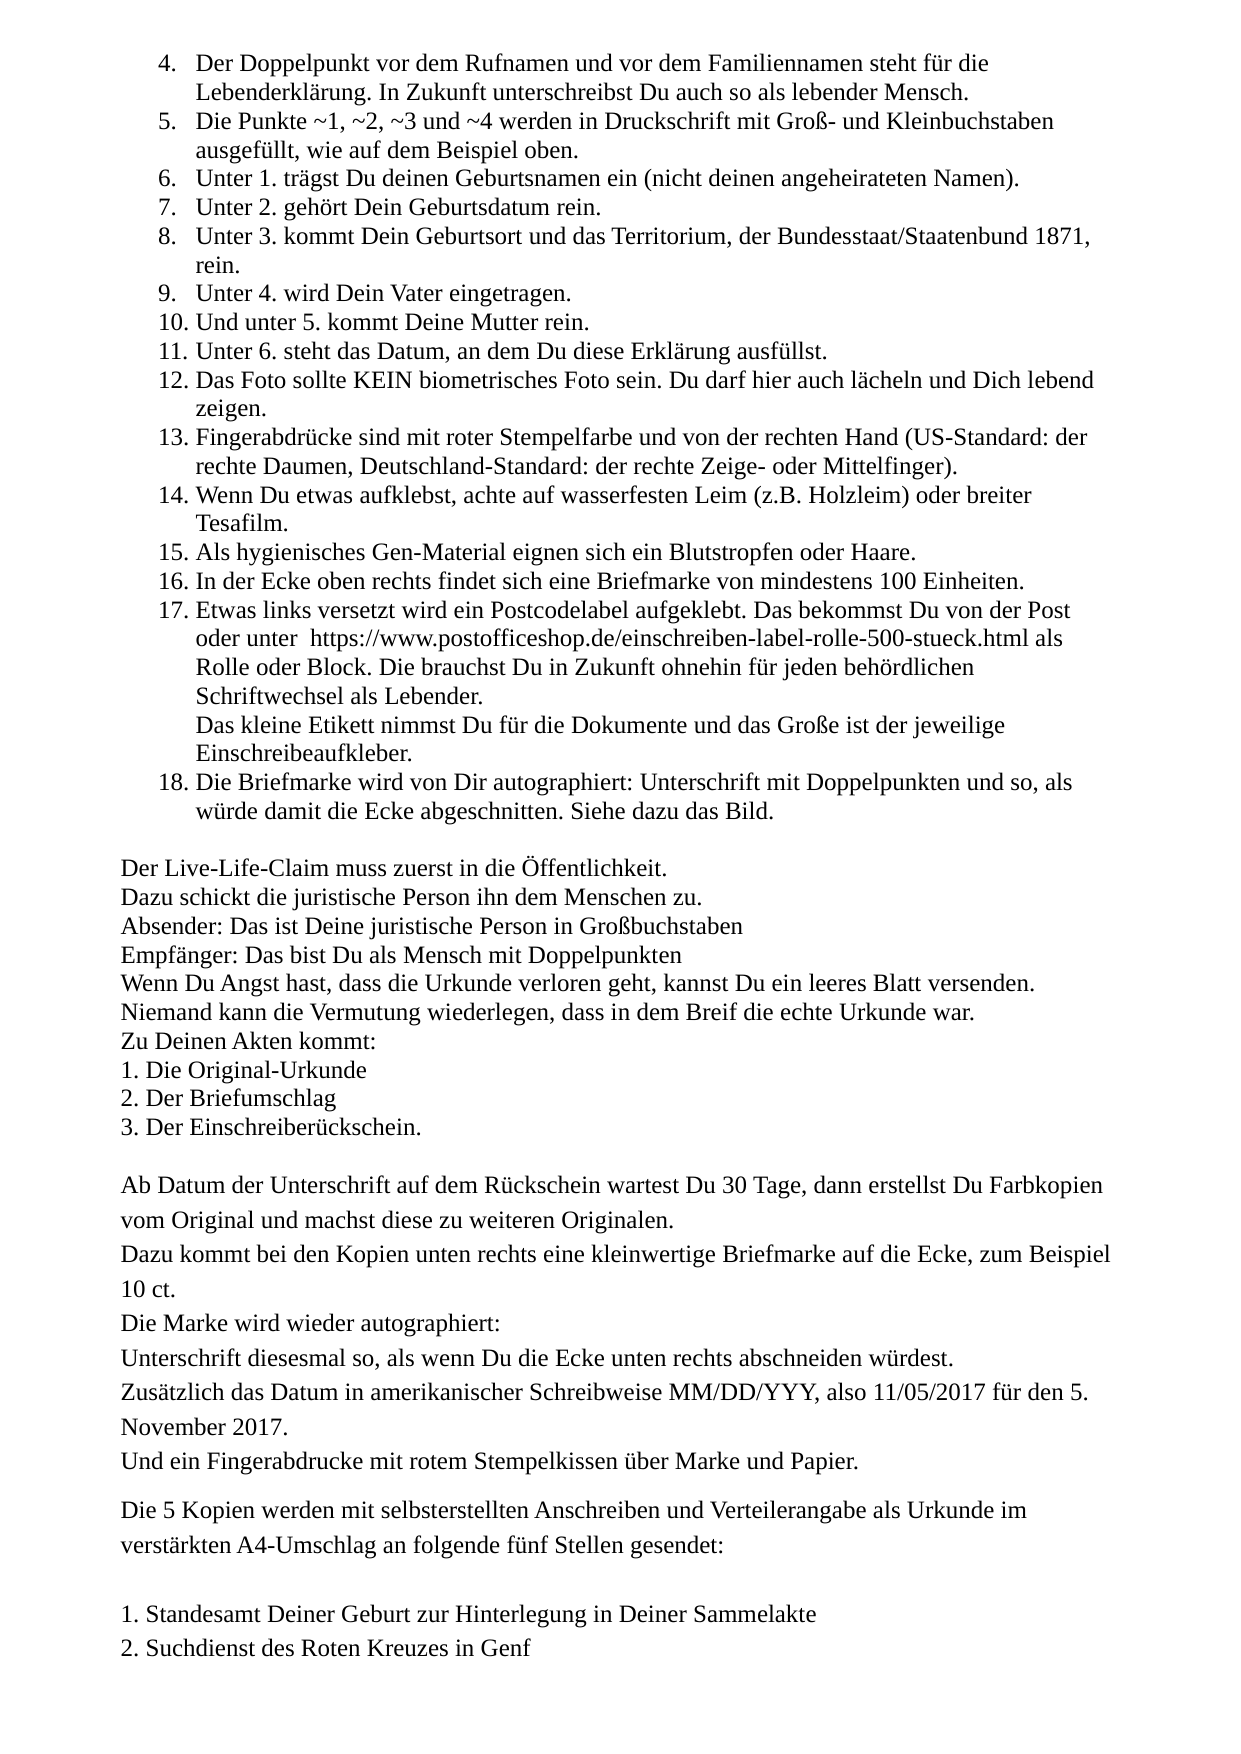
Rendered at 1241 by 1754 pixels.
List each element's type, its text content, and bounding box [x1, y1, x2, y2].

list Unter 2. gehört Dein Geburtsdatum rein. [158, 192, 1121, 221]
list Unter 3. kommt Dein Geburtsort und das Territorium, der Bundesstaat/Staatenbund 1871, rein. [158, 221, 1121, 278]
list Als hygienisches Gen-Material eignen sich ein Blutstropfen oder Haare. [158, 537, 1121, 566]
list In der Ecke oben rechts findet sich eine Briefmarke von mindestens 100 Einheiten. [158, 566, 1121, 595]
list Die Briefmarke wird von Dir autographiert: Unterschrift mit Doppelpunkten und so, als würde damit die Ecke abgeschnitten. Siehe dazu das Bild. [158, 767, 1121, 825]
list Der Doppelpunkt vor dem Rufnamen und vor dem Familiennamen steht für die Lebenderklärung. In Zukunft unterschreibst Du auch so als lebender Mensch. [158, 48, 1121, 106]
list Wenn Du etwas aufklebst, achte auf wasserfesten Leim (z.B. Holzleim) oder breiter Tesafilm. [158, 480, 1121, 537]
list Die Punkte ~1, ~2, ~3 und ~4 werden in Druckschrift mit Groß- und Kleinbuchstaben ausgefüllt, wie auf dem Beispiel oben. [158, 106, 1121, 163]
list Etwas links versetzt wird ein Postcodelabel aufgeklebt. Das bekommst Du von der Post oder unter https://www.postofficeshop.de/einschreiben-label-rolle-500-stueck.html als Rolle oder Block. Die brauchst Du in Zukunft ohnehin für jeden behördlichen Schriftwechsel als Lebender. Das kleine Etikett nimmst Du für die Dokumente und das Große ist der jeweilige Einschreibeaufkleber. [158, 595, 1121, 767]
list Unter 1. trägst Du deinen Geburtsnamen ein (nicht deinen angeheirateten Namen). [158, 163, 1121, 192]
text Ab Datum der Unterschrift auf dem Rückschein wartest Du 30 Tage, dann erstellst Du Farbkopien vom Original und machst diese zu weiteren Originalen. Dazu kommt bei den Kopien unten rechts eine kleinwertige Briefmarke auf die Ecke, zum Beispiel 10 ct. Die Marke wird wieder autographiert: Unterschrift diesesmal so, als wenn Du die Ecke unten rechts abschneiden würdest. Zusätzlich das Datum in amerikanischer Schreibweise MM/DD/YYY, also 11/05/2017 für den 5. November 2017. Und ein Fingerabdrucke mit rotem Stempelkissen über Marke und Papier. [120, 1170, 1121, 1475]
list Das Foto sollte KEIN biometrisches Foto sein. Du darf hier auch lächeln und Dich lebend zeigen. [158, 365, 1121, 422]
text Der Live-Life-Claim muss zuerst in die Öffentlichkeit. Dazu schickt die juristische Person ihn dem Menschen zu. Absender: Das ist Deine juristische Person in Großbuchstaben Empfänger: Das bist Du als Mensch mit Doppelpunkten Wenn Du Angst hast, dass die Urkunde verloren geht, kannst Du ein leeres Blatt versenden. Niemand kann die Vermutung wiederlegen, dass in dem Breif die echte Urkunde war. Zu Deinen Akten kommt: 1. Die Original-Urkunde 2. Der Briefumschlag 3. Der Einschreiberückschein. [120, 853, 1121, 1141]
list Und unter 5. kommt Deine Mutter rein. [158, 307, 1121, 336]
list Unter 6. steht das Datum, an dem Du diese Erklärung ausfüllst. [158, 336, 1121, 365]
text Die 5 Kopien werden mit selbsterstellten Anschreiben und Verteilerangabe als Urkunde im verstärkten A4-Umschlag an folgende fünf Stellen gesendet: 1. Standesamt Deiner Geburt zur Hinterlegung in Deiner Sammelakte 2. Suchdienst des Roten Kreuzes in Genf [120, 1495, 1121, 1662]
list Fingerabdrücke sind mit roter Stempelfarbe und von der rechten Hand (US-Standard: der rechte Daumen, Deutschland-Standard: der rechte Zeige- oder Mittelfinger). [158, 422, 1121, 480]
list Unter 4. wird Dein Vater eingetragen. [158, 278, 1121, 307]
